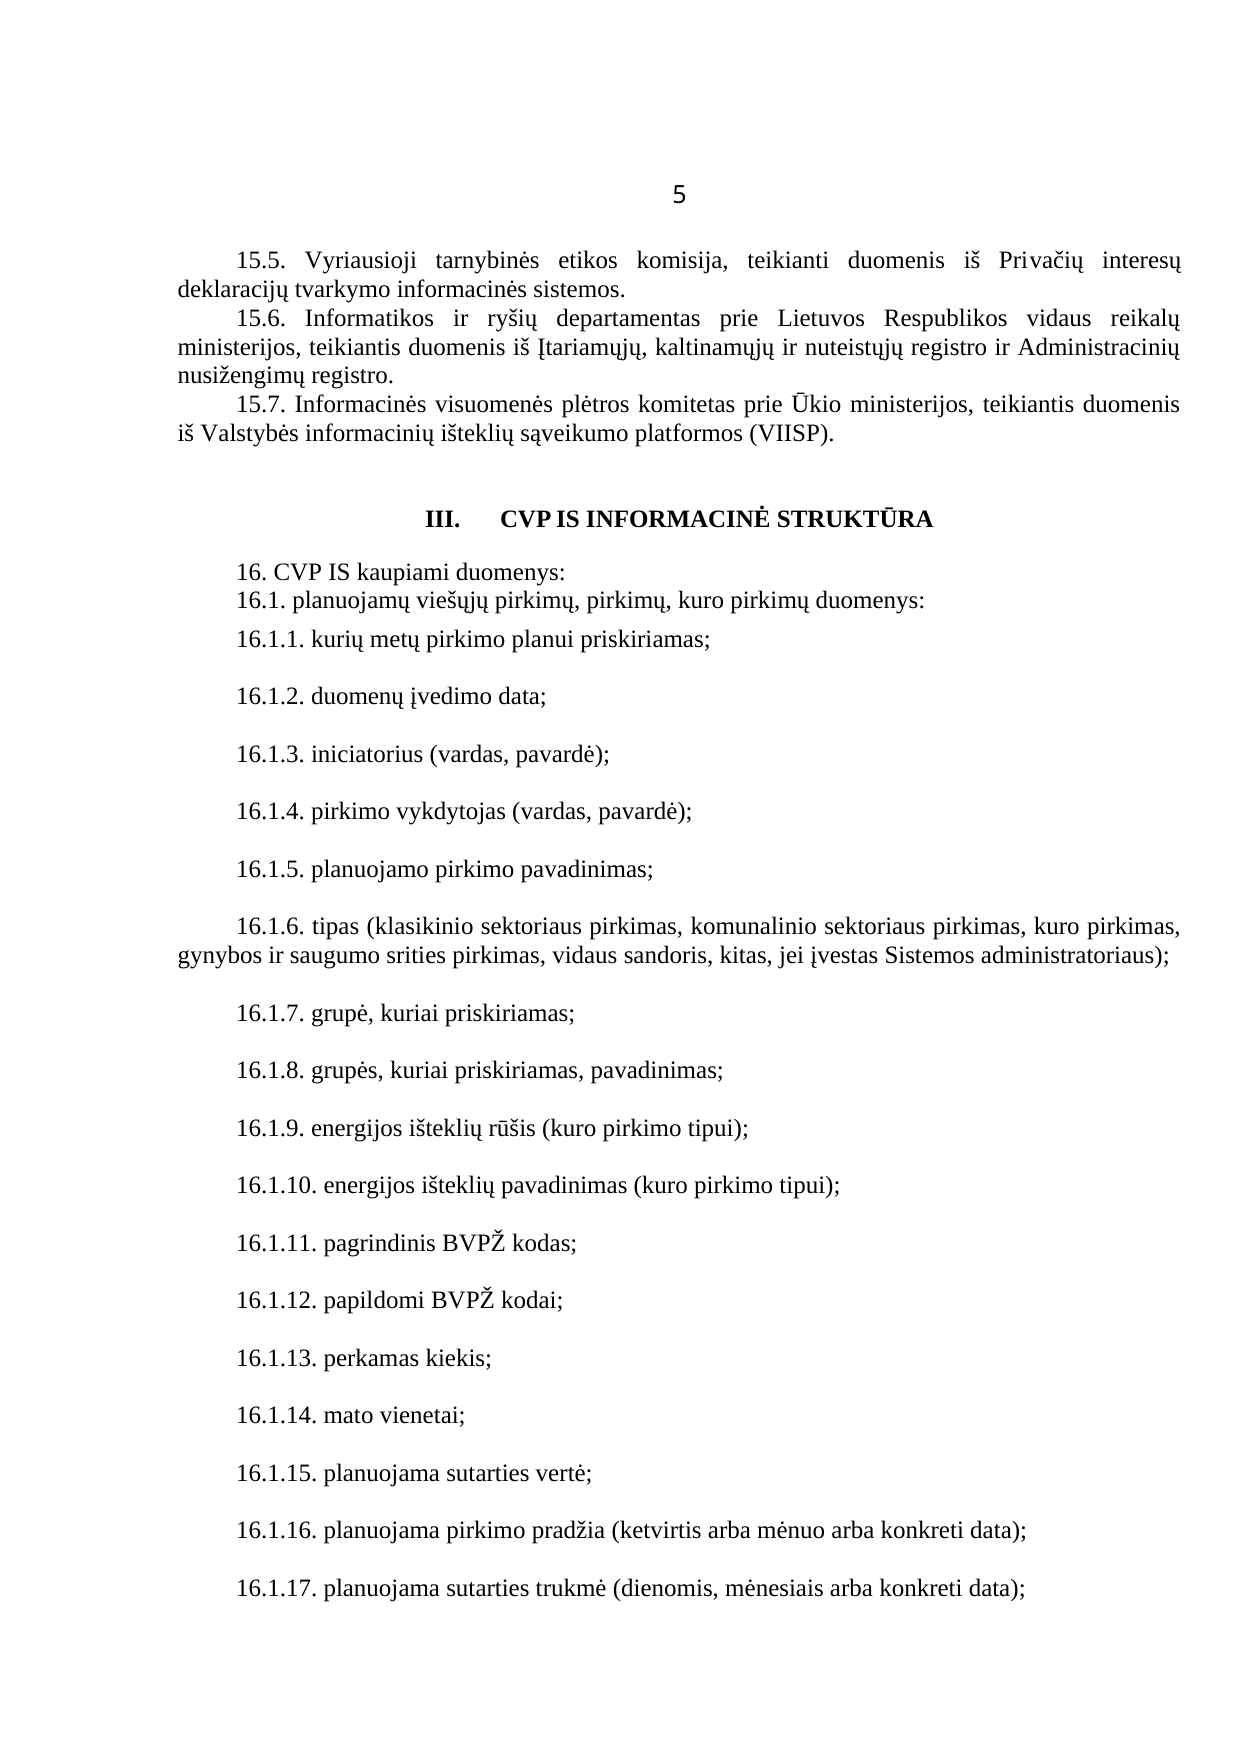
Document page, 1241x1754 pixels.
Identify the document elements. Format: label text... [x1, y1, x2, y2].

text 16.1.2. duomenų įvedimo data; [177, 681, 1181, 710]
text 16.1.3. iniciatorius (vardas, pavardė); [177, 739, 1181, 768]
text III. CVP IS INFORMACINĖ STRUKTŪRA [177, 504, 1181, 533]
text 16.1.9. energijos išteklių rūšis (kuro pirkimo tipui); [177, 1113, 1181, 1141]
text 16.1.10. energijos išteklių pavadinimas (kuro pirkimo tipui); [177, 1170, 1181, 1199]
text 16.1.16. planuojama pirkimo pradžia (ketvirtis arba mėnuo arba konkreti data); [177, 1515, 1181, 1544]
text 16. CVP IS kaupiami duomenys: [177, 557, 1181, 586]
text 15.5. Vyriausioji tarnybinės etikos komisija, teikianti duomenis iš Privačių interesų deklaracijų tvarkymo informacinės sistemos. [177, 245, 1181, 303]
text 16.1.15. planuojama sutarties vertė; [177, 1458, 1181, 1486]
text 16.1.12. papildomi BVPŽ kodai; [177, 1285, 1181, 1314]
text 16.1.5. planuojamo pirkimo pavadinimas; [177, 854, 1181, 883]
text 15.6. Informatikos ir ryšių departamentas prie Lietuvos Respublikos vidaus reikalų ministerijos, teikiantis duomenis iš Įtariamųjų, kaltinamųjų ir nuteistųjų registro ir Administracinių nusižengimų registro. [177, 303, 1181, 389]
text 16.1.14. mato vienetai; [177, 1400, 1181, 1429]
text 16.1.7. grupė, kuriai priskiriamas; [177, 998, 1181, 1026]
text 15.7. Informacinės visuomenės plėtros komitetas prie Ūkio ministerijos, teikiantis duomenis iš Valstybės informacinių išteklių sąveikumo platformos (VIISP). [177, 389, 1181, 447]
text 16.1.13. perkamas kiekis; [177, 1343, 1181, 1371]
text 16.1.11. pagrindinis BVPŽ kodas; [177, 1228, 1181, 1256]
text 16.1.4. pirkimo vykdytojas (vardas, pavardė); [177, 796, 1181, 825]
text 16.1.6. tipas (klasikinio sektoriaus pirkimas, komunalinio sektoriaus pirkimas, kuro pirkimas, gynybos ir saugumo srities pirkimas, vidaus sandoris, kitas, jei įvestas Sistemos administratoriaus); [177, 911, 1181, 969]
text 16.1. planuojamų viešųjų pirkimų, pirkimų, kuro pirkimų duomenys: [177, 586, 1181, 614]
text 16.1.17. planuojama sutarties trukmė (dienomis, mėnesiais arba konkreti data); [177, 1573, 1181, 1601]
text 16.1.1. kurių metų pirkimo planui priskiriamas; [177, 624, 1181, 653]
text 16.1.8. grupės, kuriai priskiriamas, pavadinimas; [177, 1055, 1181, 1084]
